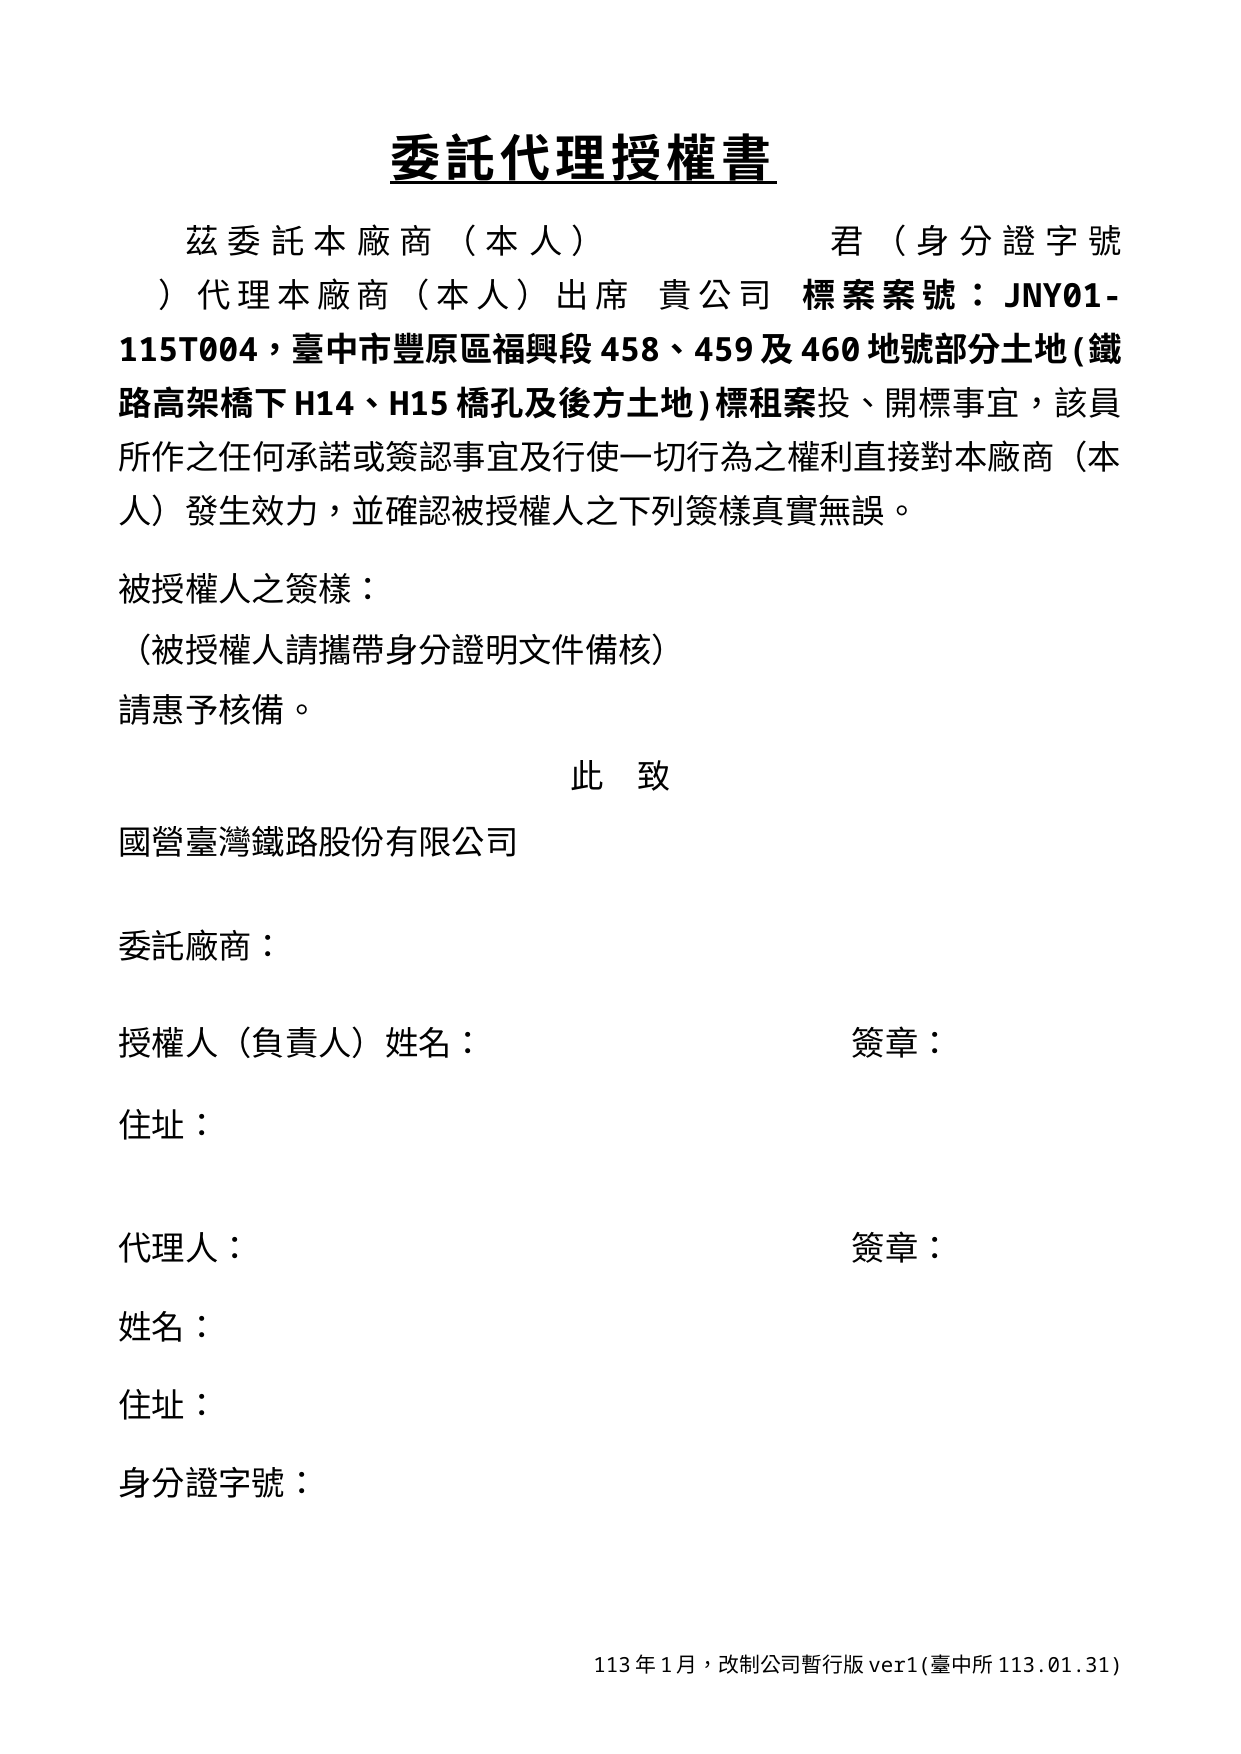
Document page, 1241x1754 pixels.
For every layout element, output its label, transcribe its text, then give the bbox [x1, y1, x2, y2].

text 授權人（負責人）姓名： 簽章： [118, 1002, 1122, 1069]
text 委託廠商： [118, 906, 1122, 972]
text 代理人： 簽章： [118, 1222, 1122, 1270]
text 此 致 [118, 735, 1122, 801]
text 姓名： [118, 1300, 1122, 1349]
text 被授權人之簽樣： [118, 553, 1122, 614]
text （被授權人請攜帶身分證明文件備核） [118, 614, 1122, 674]
text 住址： [118, 1379, 1122, 1427]
text 國營臺灣鐵路股份有限公司 [118, 801, 1122, 868]
text 身分證字號： [118, 1457, 1122, 1505]
text 委託代理授權書 [118, 119, 1122, 191]
text 住址： [118, 1099, 1122, 1147]
text 請惠予核備。 [118, 674, 1122, 735]
text 茲委託本廠商（本人） 君（身分證字號 ）代理本廠商（本人）出席 貴公司 標案案號：JNY01-115T004，臺中市豐原區福興段458、459及460地號部分土地(鐵路高架橋下H14、H15橋孔及後方土地)標租案投、開標事宜，該員所作之任何承諾或簽認事宜及行使一切行為之權利直接對本廠商（本人）發生效力，並確認被授權人之下列簽樣真實無誤。 [118, 210, 1122, 535]
